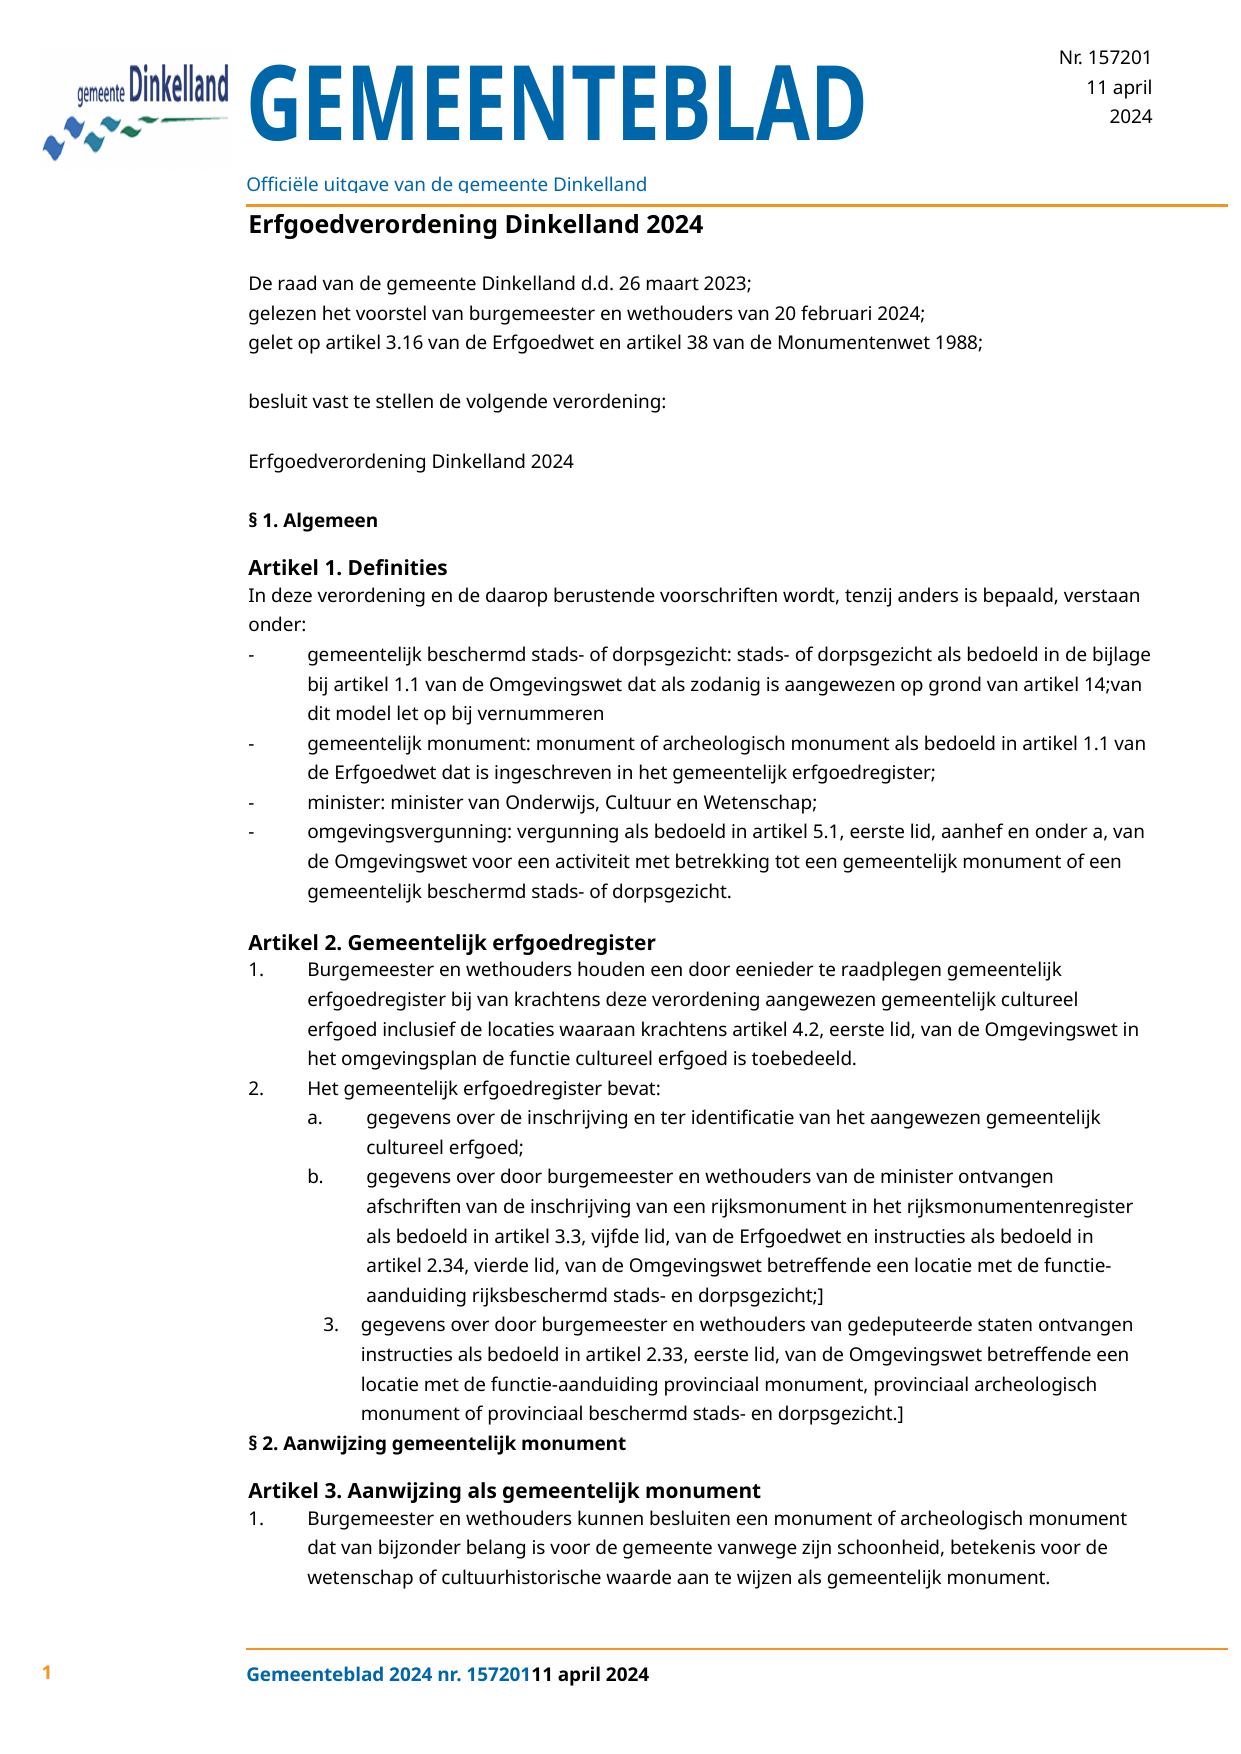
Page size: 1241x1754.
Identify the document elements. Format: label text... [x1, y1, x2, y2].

text gelet op artikel 3.16 van de Erfgoedwet en artikel 38 van de Monumentenwet 1988; [248, 329, 1152, 355]
list gegevens over de inschrijving en ter identificatie van het aangewezen gemeentelijk cultureel erfgoed; [307, 1104, 1152, 1160]
text Artikel 3. Aanwijzing als gemeentelijk monument [248, 1477, 1152, 1505]
text gelezen het voorstel van burgemeester en wethouders van 20 februari 2024; [248, 300, 1152, 326]
list gegevens over door burgemeester en wethouders van gedeputeerde staten ontvangen instructies als bedoeld in artikel 2.33, eerste lid, van de Omgevingswet betreffende een locatie met de functie-aanduiding provinciaal monument, provinciaal archeologisch monument of provinciaal beschermd stads- en dorpsgezicht.] [323, 1312, 1152, 1426]
list gemeentelijk monument: monument of archeologisch monument als bedoeld in artikel 1.1 van de Erfgoedwet dat is ingeschreven in het gemeentelijk erfgoedregister; [248, 730, 1152, 785]
text Erfgoedverordening Dinkelland 2024 [248, 207, 1152, 241]
list omgevingsvergunning: vergunning als bedoeld in artikel 5.1, eerste lid, aanhef en onder a, van de Omgevingswet voor een activiteit met betrekking tot een gemeentelijk monument of een gemeentelijk beschermd stads- of dorpsgezicht. [248, 819, 1152, 903]
text Erfgoedverordening Dinkelland 2024 [248, 448, 1152, 473]
list gegevens over door burgemeester en wethouders van de minister ontvangen afschriften van de inschrijving van een rijksmonument in het rijksmonumentenregister als bedoeld in artikel 3.3, vijfde lid, van de Erfgoedwet en instructies als bedoeld in artikel 2.34, vierde lid, van de Omgevingswet betreffende een locatie met de functie-aanduiding rijksbeschermd stads- en dorpsgezicht;] [307, 1164, 1152, 1308]
picture [41, 47, 231, 172]
list minister: minister van Onderwijs, Cultuur en Wetenschap; [248, 789, 1152, 815]
text § 1. Algemeen [248, 507, 1152, 533]
text § 2. Aanwijzing gemeentelijk monument [248, 1430, 1152, 1456]
text Artikel 1. Definities [248, 553, 1152, 582]
text In deze verordening en de daarop berustende voorschriften wordt, tenzij anders is bepaald, verstaan onder: [248, 582, 1152, 637]
text besluit vast te stellen de volgende verordening: [248, 389, 1152, 414]
list Burgemeester en wethouders houden een door eenieder te raadplegen gemeentelijk erfgoedregister bij van krachtens deze verordening aangewezen gemeentelijk cultureel erfgoed inclusief de locaties waaraan krachtens artikel 4.2, eerste lid, van de Omgevingswet in het omgevingsplan de functie cultureel erfgoed is toebedeeld. [248, 957, 1152, 1071]
text Artikel 2. Gemeentelijk erfgoedregister [248, 928, 1152, 957]
list gemeentelijk beschermd stads- of dorpsgezicht: stads- of dorpsgezicht als bedoeld in de bijlage bij artikel 1.1 van de Omgevingswet dat als zodanig is aangewezen op grond van artikel 14;van dit model let op bij vernummeren [248, 641, 1152, 726]
list Burgemeester en wethouders kunnen besluiten een monument of archeologisch monument dat van bijzonder belang is voor de gemeente vanwege zijn schoonheid, betekenis voor de wetenschap of cultuurhistorische waarde aan te wijzen als gemeentelijk monument. [248, 1505, 1152, 1590]
list Het gemeentelijk erfgoedregister bevat: [248, 1075, 1152, 1101]
text De raad van de gemeente Dinkelland d.d. 26 maart 2023; [248, 270, 1152, 296]
